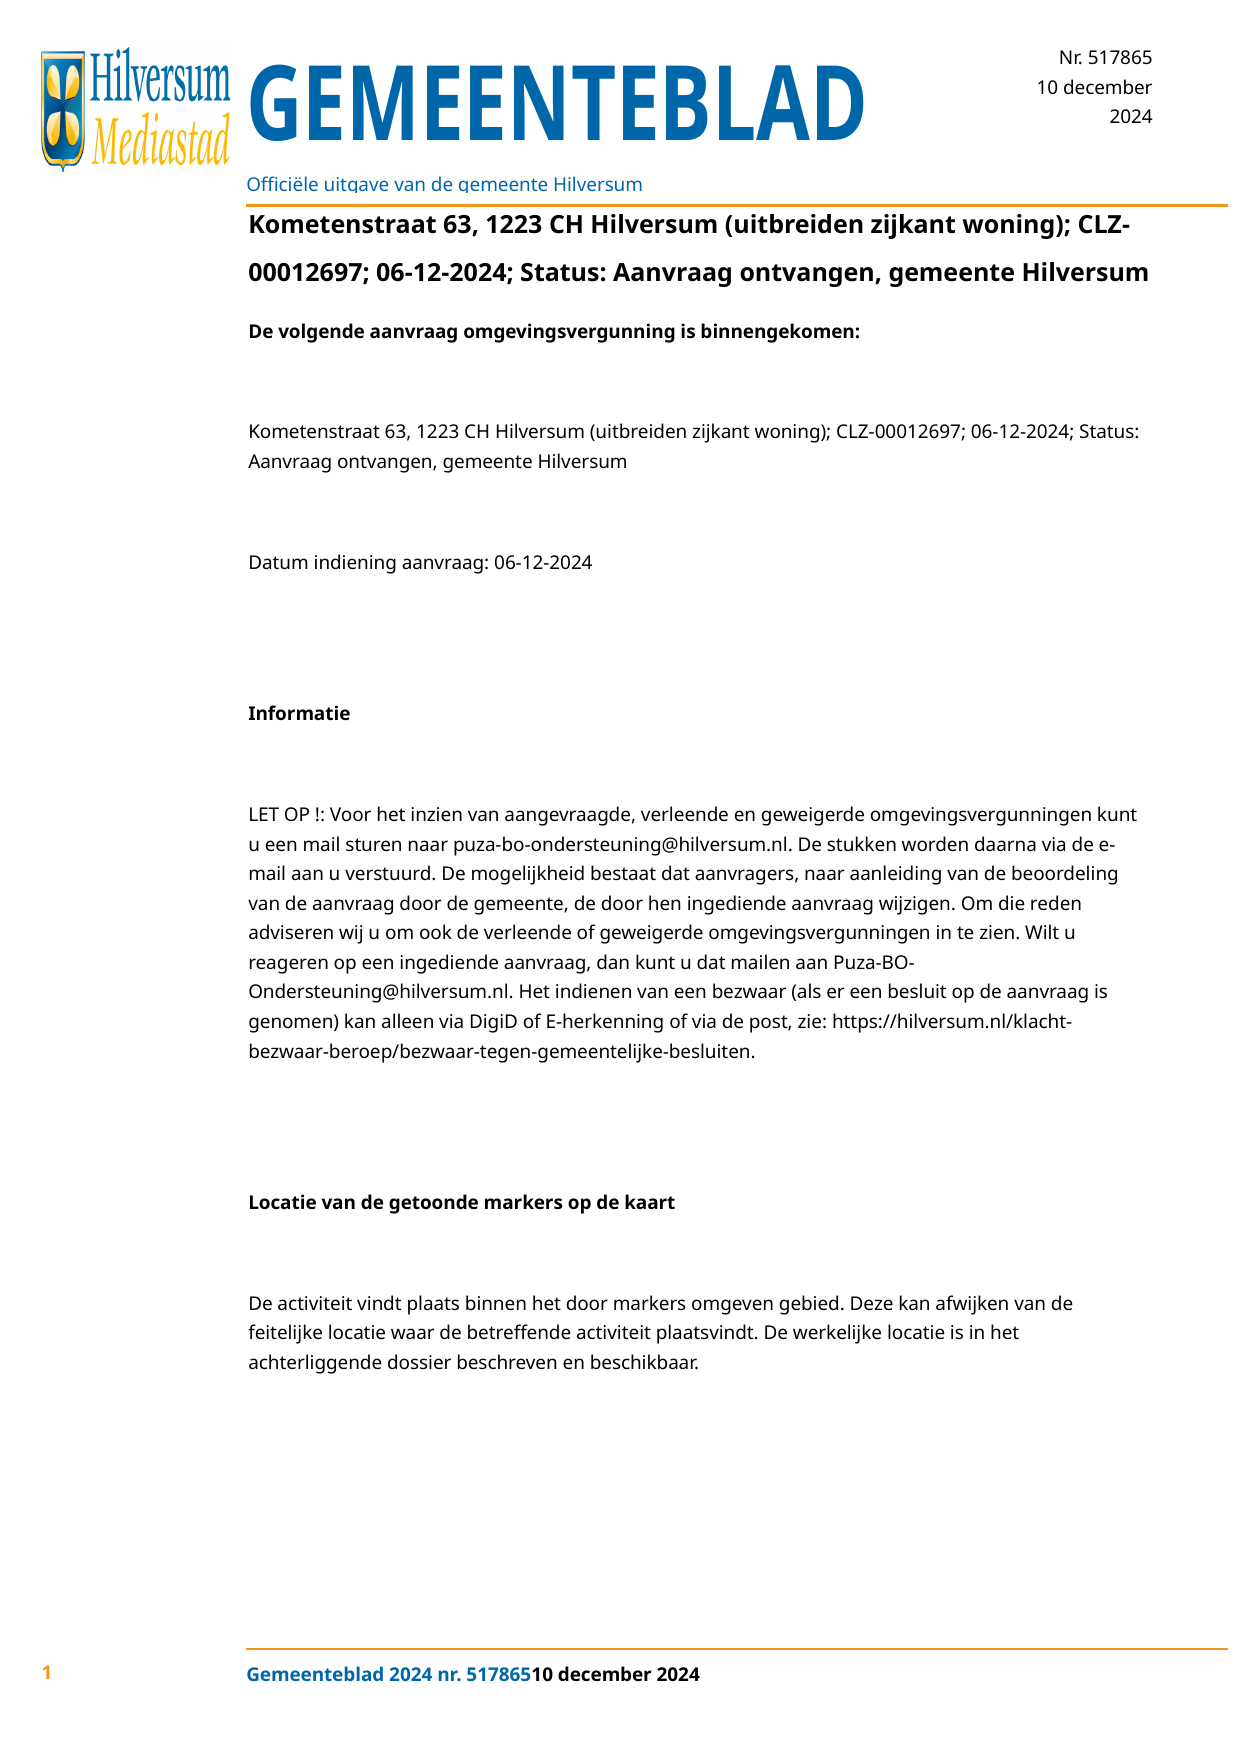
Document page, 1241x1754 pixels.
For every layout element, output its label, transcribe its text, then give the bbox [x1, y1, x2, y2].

text Datum indiening aanvraag: 06-12-2024 [248, 549, 1152, 575]
text Kometenstraat 63, 1223 CH Hilversum (uitbreiden zijkant woning); CLZ-00012697; 06-12-2024; Status: Aanvraag ontvangen, gemeente Hilversum [248, 207, 1152, 288]
text De volgende aanvraag omgevingsvergunning is binnengekomen: [248, 318, 1152, 344]
text Locatie van de getoonde markers op de kaart [248, 1189, 1152, 1215]
text Kometenstraat 63, 1223 CH Hilversum (uitbreiden zijkant woning); CLZ-00012697; 06-12-2024; Status: Aanvraag ontvangen, gemeente Hilversum [248, 419, 1152, 474]
picture [41, 47, 231, 172]
text LET OP !: Voor het inzien van aangevraagde, verleende en geweigerde omgevingsvergunningen kunt u een mail sturen naar puza-bo-ondersteuning@hilversum.nl. De stukken worden daarna via de e-mail aan u verstuurd. De mogelijkheid bestaat dat aanvragers, naar aanleiding van de beoordeling van de aanvraag door de gemeente, de door hen ingediende aanvraag wijzigen. Om die reden adviseren wij u om ook de verleende of geweigerde omgevingsvergunningen in te zien. Wilt u reageren op een ingediende aanvraag, dan kunt u dat mailen aan Puza-BO-Ondersteuning@hilversum.nl. Het indienen van een bezwaar (als er een besluit op de aanvraag is genomen) kan alleen via DigiD of E-herkenning of via de post, zie: https://hilversum.nl/klacht-bezwaar-beroep/bezwaar-tegen-gemeentelijke-besluiten. [248, 801, 1152, 1064]
text Informatie [248, 700, 1152, 726]
text De activiteit vindt plaats binnen het door markers omgeven gebied. Deze kan afwijken van de feitelijke locatie waar de betreffende activiteit plaatsvindt. De werkelijke locatie is in het achterliggende dossier beschreven en beschikbaar. [248, 1290, 1152, 1375]
